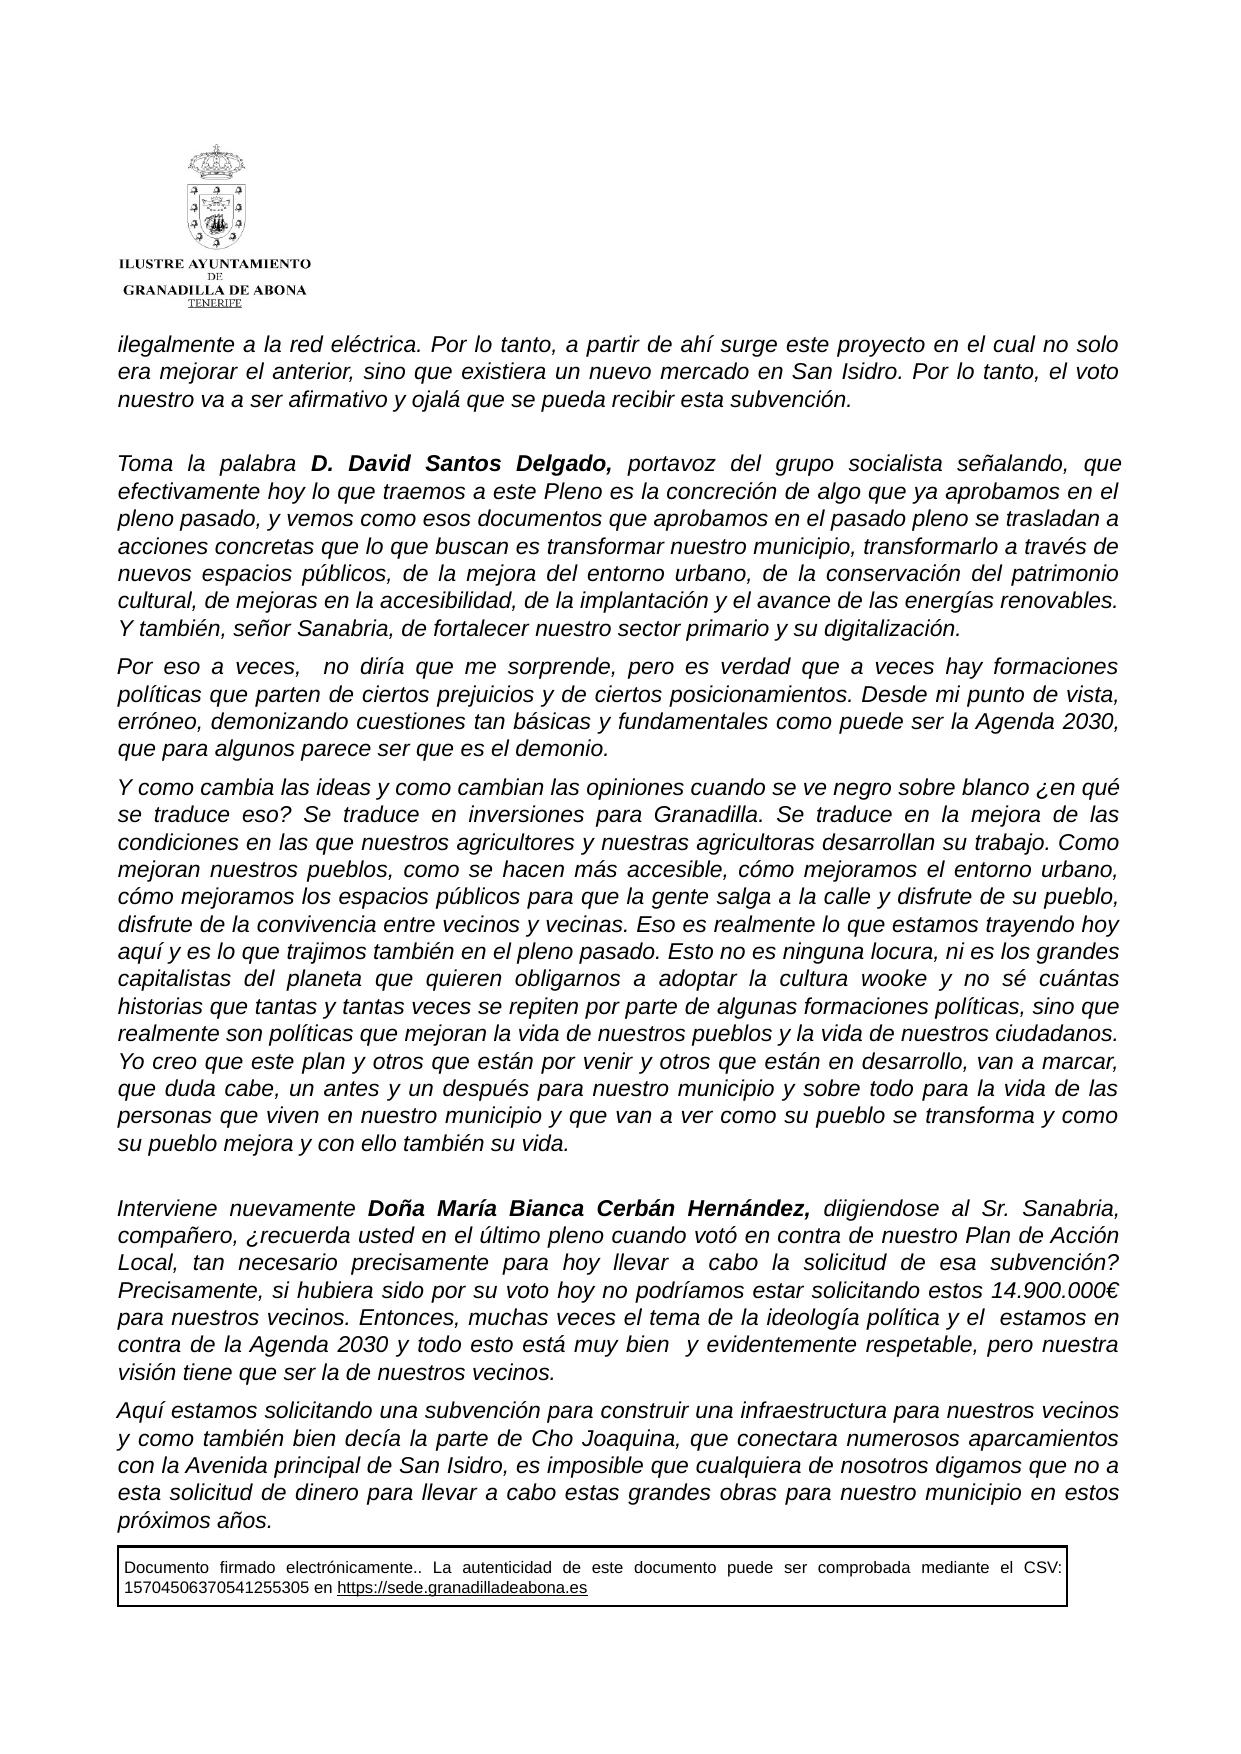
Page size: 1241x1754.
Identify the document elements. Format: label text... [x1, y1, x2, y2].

text Por eso a veces, no diría que me sorprende, pero es verdad que a veces hay formaciones políticas que parten de ciertos prejuicios y de ciertos posicionamientos. Desde mi punto de vista, erróneo, demonizando cuestiones tan básicas y fundamentales como puede ser la Agenda 2030, que para algunos parece ser que es el demonio. [117, 653, 1122, 762]
text ilegalmente a la red eléctrica. Por lo tanto, a partir de ahí surge este proyecto en el cual no solo era mejorar el anterior, sino que existiera un nuevo mercado en San Isidro. Por lo tanto, el voto nuestro va a ser afirmativo y ojalá que se pueda recibir esta subvención. [117, 331, 1122, 412]
text Interviene nuevamente Doña María Bianca Cerbán Hernández, diigiendose al Sr. Sanabria, compañero, ¿recuerda usted en el último pleno cuando votó en contra de nuestro Plan de Acción Local, tan necesario precisamente para hoy llevar a cabo la solicitud de esa subvención? Precisamente, si hubiera sido por su voto hoy no podríamos estar solicitando estos 14.900.000€ para nuestros vecinos. Entonces, muchas veces el tema de la ideología política y el estamos en contra de la Agenda 2030 y todo esto está muy bien y evidentemente respetable, pero nuestra visión tiene que ser la de nuestros vecinos. [117, 1194, 1122, 1385]
text Y como cambia las ideas y como cambian las opiniones cuando se ve negro sobre blanco ¿en qué se traduce eso? Se traduce en inversiones para Granadilla. Se traduce en la mejora de las condiciones en las que nuestros agricultores y nuestras agricultoras desarrollan su trabajo. Como mejoran nuestros pueblos, como se hacen más accesible, cómo mejoramos el entorno urbano, cómo mejoramos los espacios públicos para que la gente salga a la calle y disfrute de su pueblo, disfrute de la convivencia entre vecinos y vecinas. Eso es realmente lo que estamos trayendo hoy aquí y es lo que trajimos también en el pleno pasado. Esto no es ninguna locura, ni es los grandes capitalistas del planeta que quieren obligarnos a adoptar la cultura wooke y no sé cuántas historias que tantas y tantas veces se repiten por parte de algunas formaciones políticas, sino que realmente son políticas que mejoran la vida de nuestros pueblos y la vida de nuestros ciudadanos. Yo creo que este plan y otros que están por venir y otros que están en desarrollo, van a marcar, que duda cabe, un antes y un después para nuestro municipio y sobre todo para la vida de las personas que viven en nuestro municipio y que van a ver como su pueblo se transforma y como su pueblo mejora y con ello también su vida. [117, 774, 1122, 1156]
text Aquí estamos solicitando una subvención para construir una infraestructura para nuestros vecinos y como también bien decía la parte de Cho Joaquina, que conectara numerosos aparcamientos con la Avenida principal de San Isidro, es imposible que cualquiera de nosotros digamos que no a esta solicitud de dinero para llevar a cabo estas grandes obras para nuestro municipio en estos próximos años. [117, 1397, 1122, 1533]
text Toma la palabra D. David Santos Delgado, portavoz del grupo socialista señalando, que efectivamente hoy lo que traemos a este Pleno es la concreción de algo que ya aprobamos en el pleno pasado, y vemos como esos documentos que aprobamos en el pasado pleno se trasladan a acciones concretas que lo que buscan es transformar nuestro municipio, transformarlo a través de nuevos espacios públicos, de la mejora del entorno urbano, de la conservación del patrimonio cultural, de mejoras en la accesibilidad, de la implantación y el avance de las energías renovables. Y también, señor Sanabria, de fortalecer nuestro sector primario y su digitalización. [117, 450, 1122, 641]
